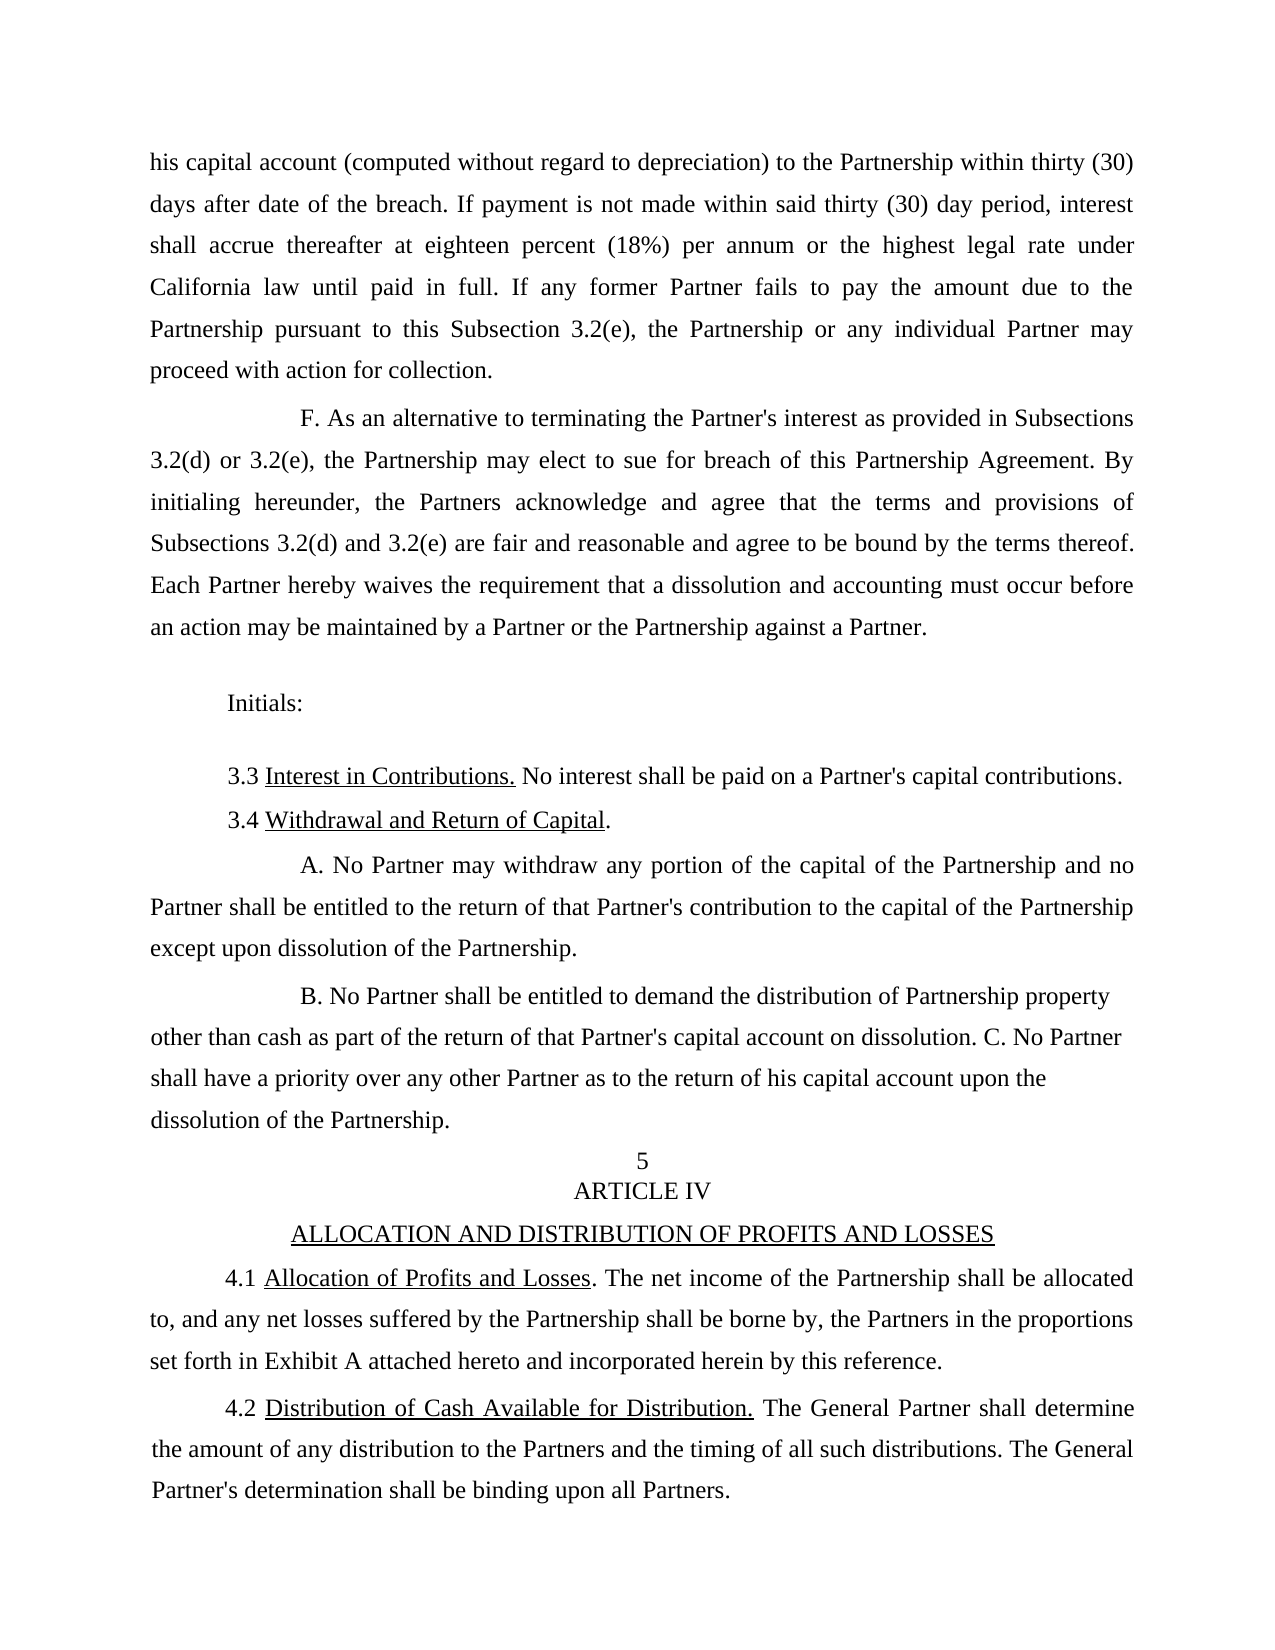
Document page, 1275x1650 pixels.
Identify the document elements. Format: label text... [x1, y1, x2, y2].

text ALLOCATION AND DISTRIBUTION OF PROFITS AND LOSSES [149, 1219, 1135, 1248]
text ARTICLE IV [149, 1176, 1135, 1205]
text 4.1 Allocation of Profits and Losses. The net income of the Partnership shall be allocated to, and any net losses suffered by the Partnership shall be borne by, the Partners in the proportions set forth in Exhibit A attached hereto and incorporated herein by this reference. [149, 1263, 1134, 1375]
text B. No Partner shall be entitled to demand the distribution of Partnership property other than cash as part of the return of that Partner's capital account on dissolution. C. No Partner shall have a priority over any other Partner as to the return of his capital account upon the dissolution of the Partnership. [150, 981, 1123, 1134]
text 4.2 Distribution of Cash Available for Distribution. The General Partner shall determine the amount of any distribution to the Partners and the timing of all such distributions. The General Partner's determination shall be binding upon all Partners. [151, 1393, 1135, 1504]
text 5 [149, 1146, 1135, 1175]
text F. As an alternative to terminating the Partner's interest as provided in Subsections 3.2(d) or 3.2(e), the Partnership may elect to sue for breach of this Partnership Agreement. By initialing hereunder, the Partners acknowledge and agree that the terms and provisions of Subsections 3.2(d) and 3.2(e) are fair and reasonable and agree to be bound by the terms thereof. Each Partner hereby waives the requirement that a dissolution and accounting must occur before an action may be maintained by a Partner or the Partnership against a Partner. [150, 403, 1135, 641]
text A. No Partner may withdraw any portion of the capital of the Partnership and no Partner shall be entitled to the return of that Partner's contribution to the capital of the Partnership except upon dissolution of the Partnership. [150, 850, 1135, 962]
text Initials: [227, 688, 1135, 717]
text 3.3 Interest in Contributions. No interest shall be paid on a Partner's capital contributions. 3.4 Withdrawal and Return of Capital. [227, 761, 1130, 833]
text his capital account (computed without regard to depreciation) to the Partnership within thirty (30) days after date of the breach. If payment is not made within said thirty (30) day period, interest shall accrue thereafter at eighteen percent (18%) per annum or the highest legal rate under California law until paid in full. If any former Partner fails to pay the amount due to the Partnership pursuant to this Subsection 3.2(e), the Partnership or any individual Partner may proceed with action for collection. [149, 147, 1135, 384]
